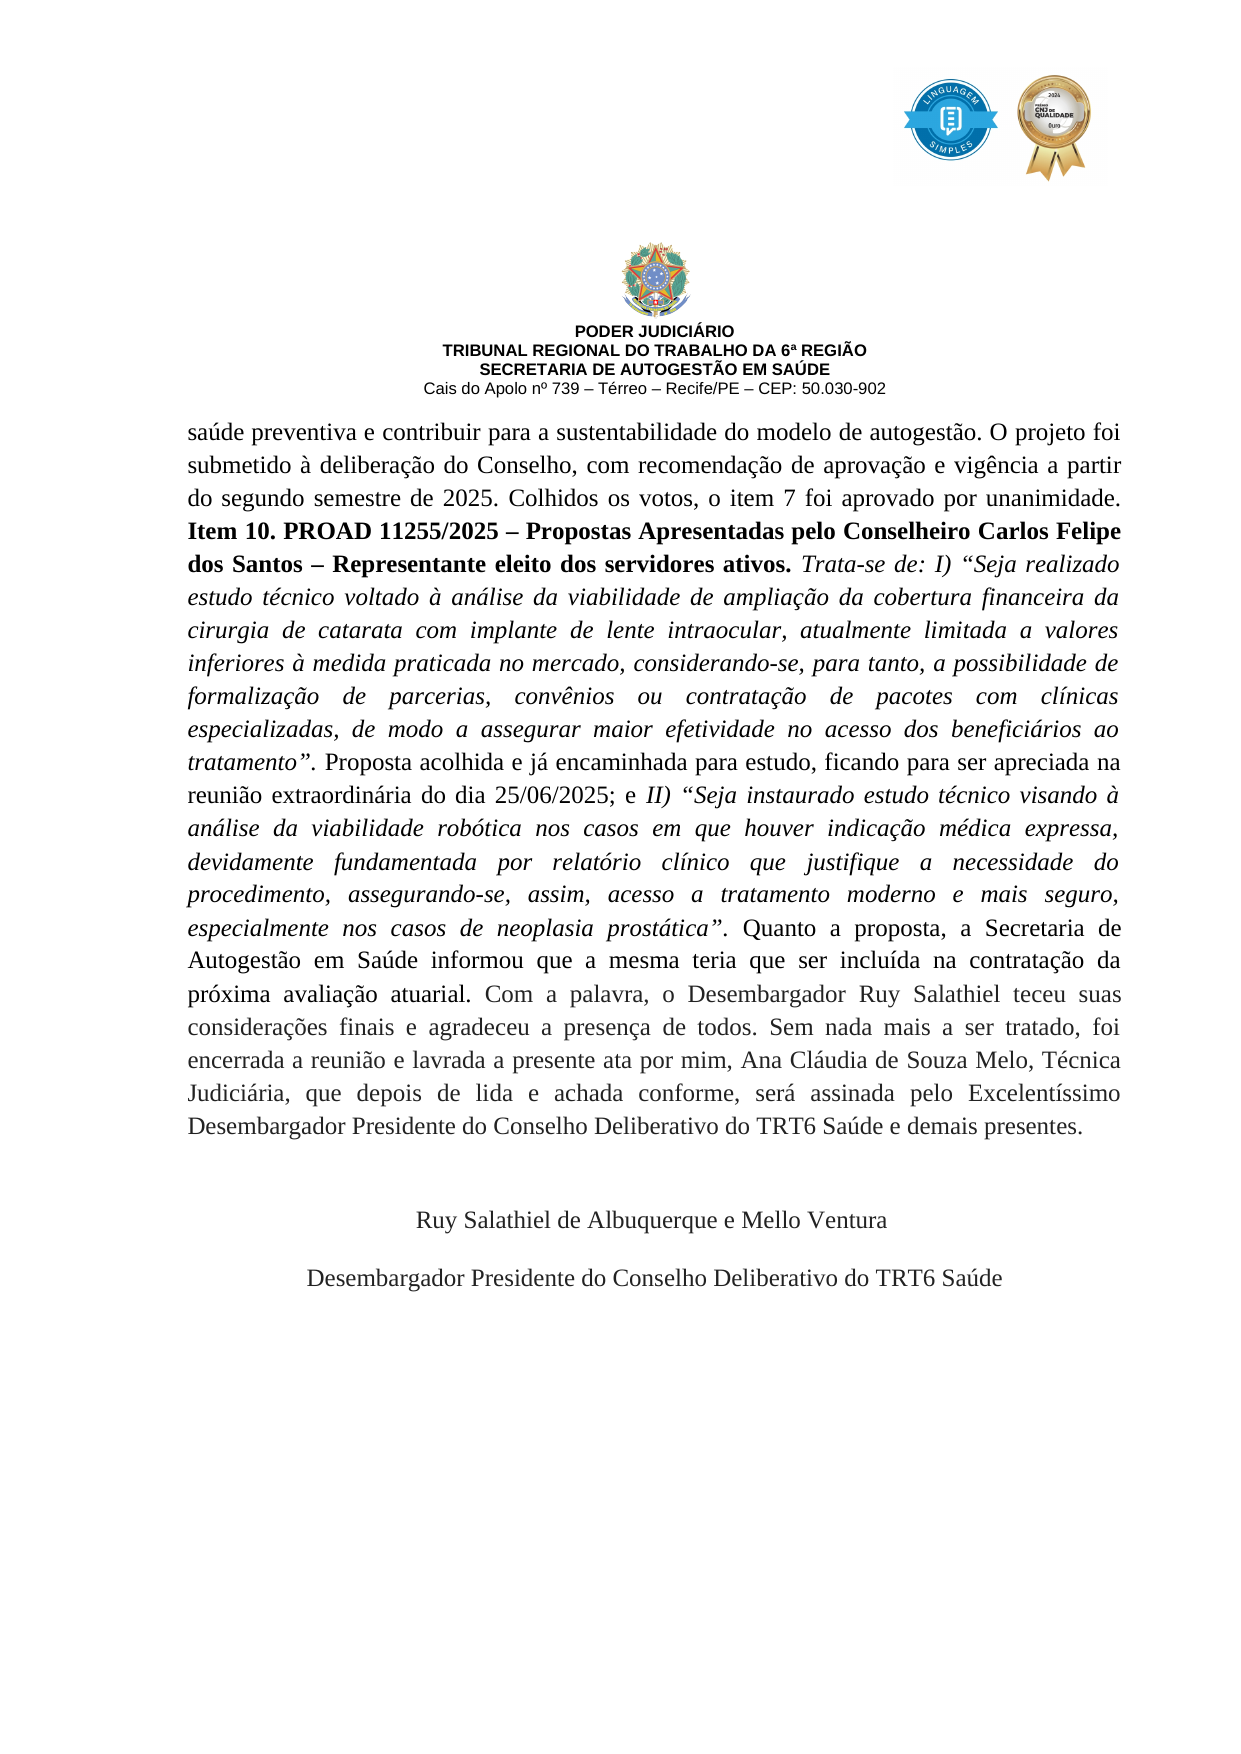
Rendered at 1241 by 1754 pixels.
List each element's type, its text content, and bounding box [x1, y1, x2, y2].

text Ruy Salathiel de Albuquerque e Mello Ventura [187, 1205, 1122, 1234]
text Desembargador Presidente do Conselho Deliberativo do TRT6 Saúde [187, 1263, 1122, 1292]
subtitle saúde preventiva e contribuir para a sustentabilidade do modelo de autogestão. O projeto foi submetido à deliberação do Conselho, com recomendação de aprovação e vigência a partir do segundo semestre de 2025. Colhidos os votos, o item 7 foi aprovado por unanimidade. Item 10. PROAD 11255/2025 – Propostas Apresentadas pelo Conselheiro Carlos Felipe dos Santos – Representante eleito dos servidores ativos. Trata-se de: I) “Seja realizado estudo técnico voltado à análise da viabilidade de ampliação da cobertura financeira da cirurgia de catarata com implante de lente intraocular, atualmente limitada a valores inferiores à medida praticada no mercado, considerando-se, para tanto, a possibilidade de formalização de parcerias, convênios ou contratação de pacotes com clínicas especializadas, de modo a assegurar maior efetividade no acesso dos beneficiários ao tratamento”. Proposta acolhida e já encaminhada para estudo, ficando para ser apreciada na reunião extraordinária do dia 25/06/2025; e II) “Seja instaurado estudo técnico visando à análise da viabilidade robótica nos casos em que houver indicação médica expressa, devidamente fundamentada por relatório clínico que justifique a necessidade do procedimento, assegurando-se, assim, acesso a tratamento moderno e mais seguro, especialmente nos casos de neoplasia prostática”. Quanto a proposta, a Secretaria de Autogestão em Saúde informou que a mesma teria que ser incluída na contratação da próxima avaliação atuarial. Com a palavra, o Desembargador Ruy Salathiel teceu suas considerações finais e agradeceu a presença de todos. Sem nada mais a ser tratado, foi encerrada a reunião e lavrada a presente ata por mim, Ana Cláudia de Souza Melo, Técnica Judiciária, que depois de lida e achada conforme, será assinada pelo Excelentíssimo Desembargador Presidente do Conselho Deliberativo do TRT6 Saúde e demais presentes. [187, 417, 1122, 1139]
